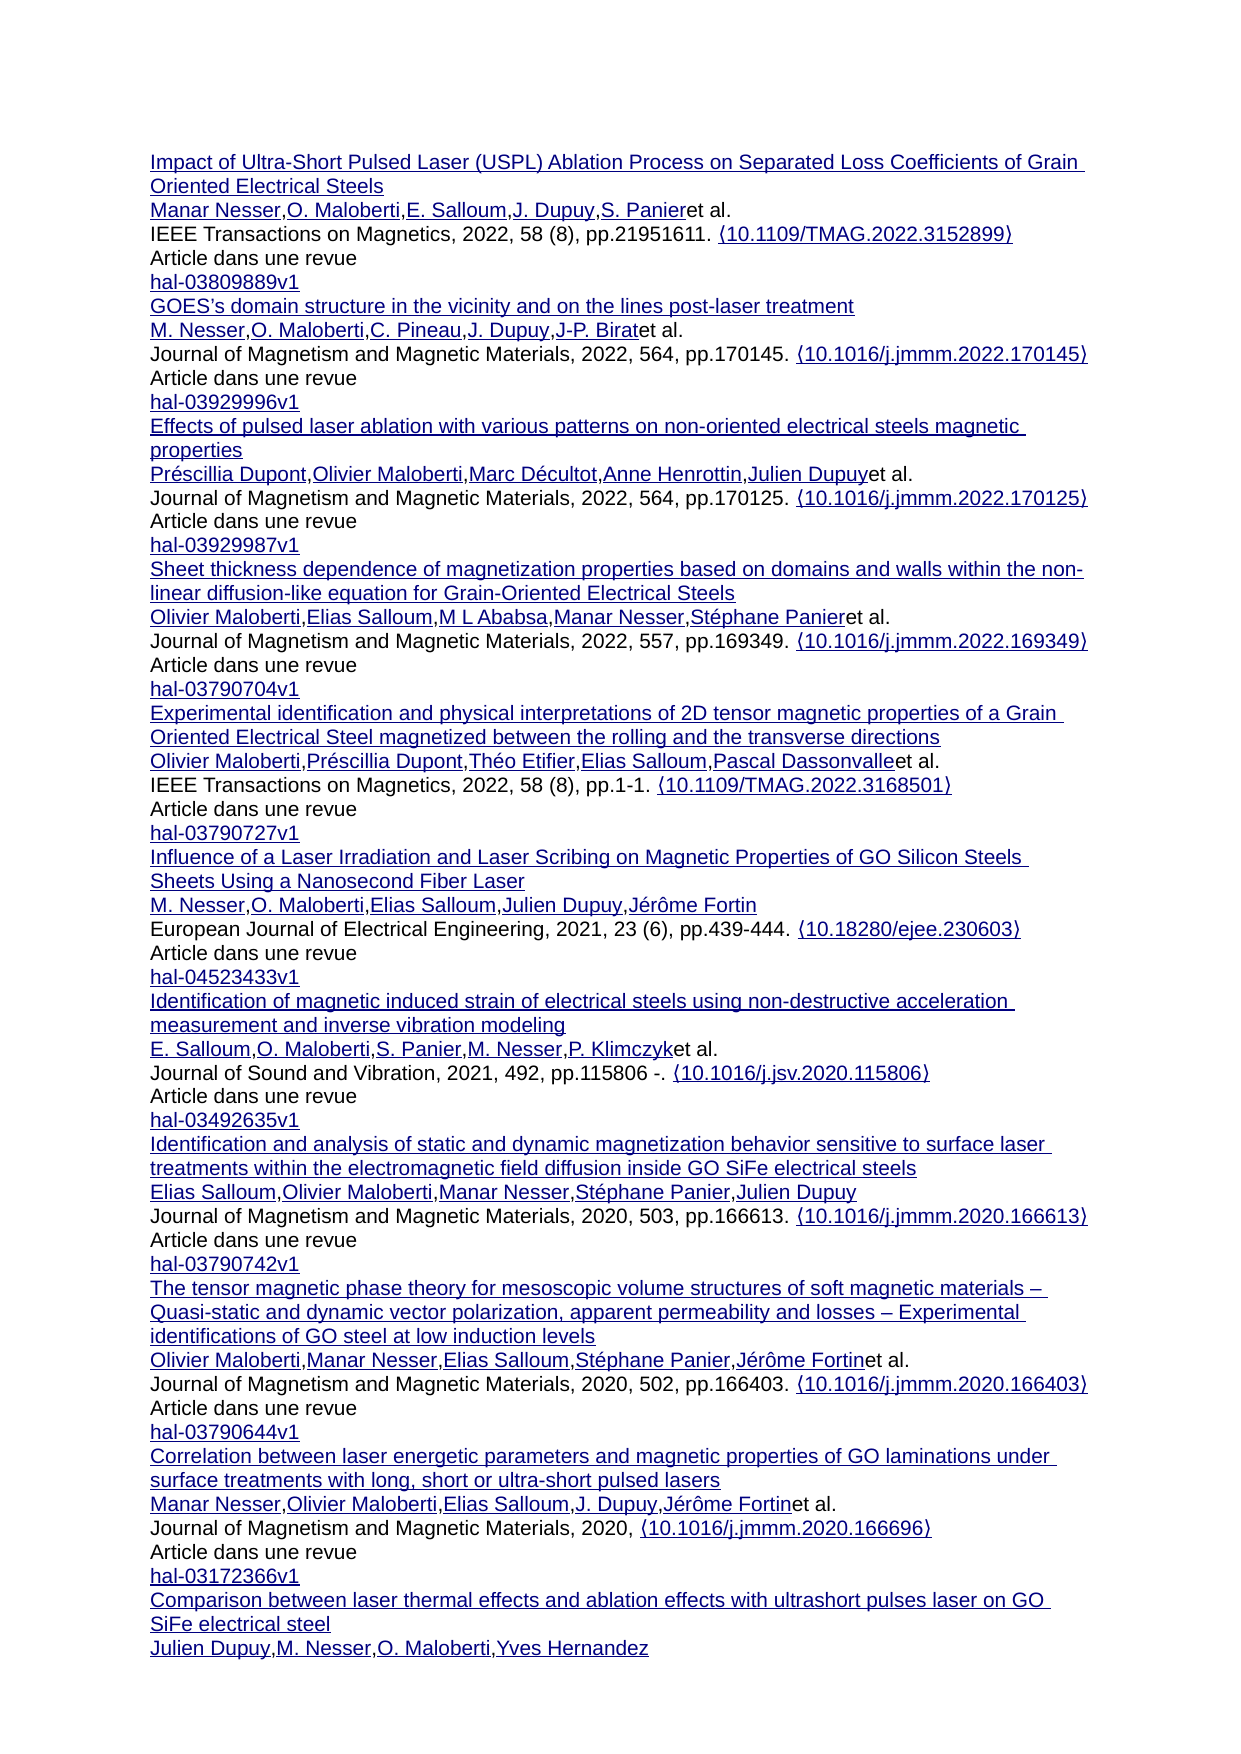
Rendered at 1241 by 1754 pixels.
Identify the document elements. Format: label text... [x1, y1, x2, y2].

table_cell Correlation between laser energetic parameters and magnetic properties of GO laminations under surface treatments with long, short or ultra-short pulsed lasers Manar Nesser,Olivier Maloberti,Elias Salloum,J. Dupuy,Jérôme Fortinet al. Journal of Magnetism and Magnetic Materials, 2020, ⟨10.1016/j.jmmm.2020.166696⟩ Article dans une revue hal-03172366v1 [150, 1444, 1090, 1587]
table_cell Identification and analysis of static and dynamic magnetization behavior sensitive to surface laser treatments within the electromagnetic field diffusion inside GO SiFe electrical steels Elias Salloum,Olivier Maloberti,Manar Nesser,Stéphane Panier,Julien Dupuy Journal of Magnetism and Magnetic Materials, 2020, 503, pp.166613. ⟨10.1016/j.jmmm.2020.166613⟩ Article dans une revue hal-03790742v1 [150, 1132, 1090, 1276]
table_cell Experimental identification and physical interpretations of 2D tensor magnetic properties of a Grain Oriented Electrical Steel magnetized between the rolling and the transverse directions Olivier Maloberti,Préscillia Dupont,Théo Etifier,Elias Salloum,Pascal Dassonvalleet al. IEEE Transactions on Magnetics, 2022, 58 (8), pp.1-1. ⟨10.1109/TMAG.2022.3168501⟩ Article dans une revue hal-03790727v1 [150, 701, 1090, 845]
table_cell The tensor magnetic phase theory for mesoscopic volume structures of soft magnetic materials – Quasi-static and dynamic vector polarization, apparent permeability and losses – Experimental identifications of GO steel at low induction levels Olivier Maloberti,Manar Nesser,Elias Salloum,Stéphane Panier,Jérôme Fortinet al. Journal of Magnetism and Magnetic Materials, 2020, 502, pp.166403. ⟨10.1016/j.jmmm.2020.166403⟩ Article dans une revue hal-03790644v1 [150, 1276, 1090, 1444]
table_cell GOES’s domain structure in the vicinity and on the lines post-laser treatment M. Nesser,O. Maloberti,C. Pineau,J. Dupuy,J-P. Biratet al. Journal of Magnetism and Magnetic Materials, 2022, 564, pp.170145. ⟨10.1016/j.jmmm.2022.170145⟩ Article dans une revue hal-03929996v1 [150, 294, 1090, 413]
table_cell Comparison between laser thermal effects and ablation effects with ultrashort pulses laser on GO SiFe electrical steel Julien Dupuy,M. Nesser,O. Maloberti,Yves Hernandez [150, 1588, 1090, 1659]
table_cell Sheet thickness dependence of magnetization properties based on domains and walls within the non-linear diffusion-like equation for Grain-Oriented Electrical Steels Olivier Maloberti,Elias Salloum,M L Ababsa,Manar Nesser,Stéphane Panieret al. Journal of Magnetism and Magnetic Materials, 2022, 557, pp.169349. ⟨10.1016/j.jmmm.2022.169349⟩ Article dans une revue hal-03790704v1 [150, 557, 1090, 701]
table_cell Impact of Ultra-Short Pulsed Laser (USPL) Ablation Process on Separated Loss Coefficients of Grain Oriented Electrical Steels Manar Nesser,O. Maloberti,E. Salloum,J. Dupuy,S. Panieret al. IEEE Transactions on Magnetics, 2022, 58 (8), pp.21951611. ⟨10.1109/TMAG.2022.3152899⟩ Article dans une revue hal-03809889v1 [150, 150, 1090, 294]
table_cell Influence of a Laser Irradiation and Laser Scribing on Magnetic Properties of GO Silicon Steels Sheets Using a Nanosecond Fiber Laser M. Nesser,O. Maloberti,Elias Salloum,Julien Dupuy,Jérôme Fortin European Journal of Electrical Engineering, 2021, 23 (6), pp.439-444. ⟨10.18280/ejee.230603⟩ Article dans une revue hal-04523433v1 [150, 845, 1090, 988]
table_cell Identification of magnetic induced strain of electrical steels using non-destructive acceleration measurement and inverse vibration modeling E. Salloum,O. Maloberti,S. Panier,M. Nesser,P. Klimczyket al. Journal of Sound and Vibration, 2021, 492, pp.115806 -. ⟨10.1016/j.jsv.2020.115806⟩ Article dans une revue hal-03492635v1 [150, 989, 1090, 1132]
table_cell Effects of pulsed laser ablation with various patterns on non-oriented electrical steels magnetic properties Préscillia Dupont,Olivier Maloberti,Marc Décultot,Anne Henrottin,Julien Dupuyet al. Journal of Magnetism and Magnetic Materials, 2022, 564, pp.170125. ⟨10.1016/j.jmmm.2022.170125⟩ Article dans une revue hal-03929987v1 [150, 414, 1090, 557]
